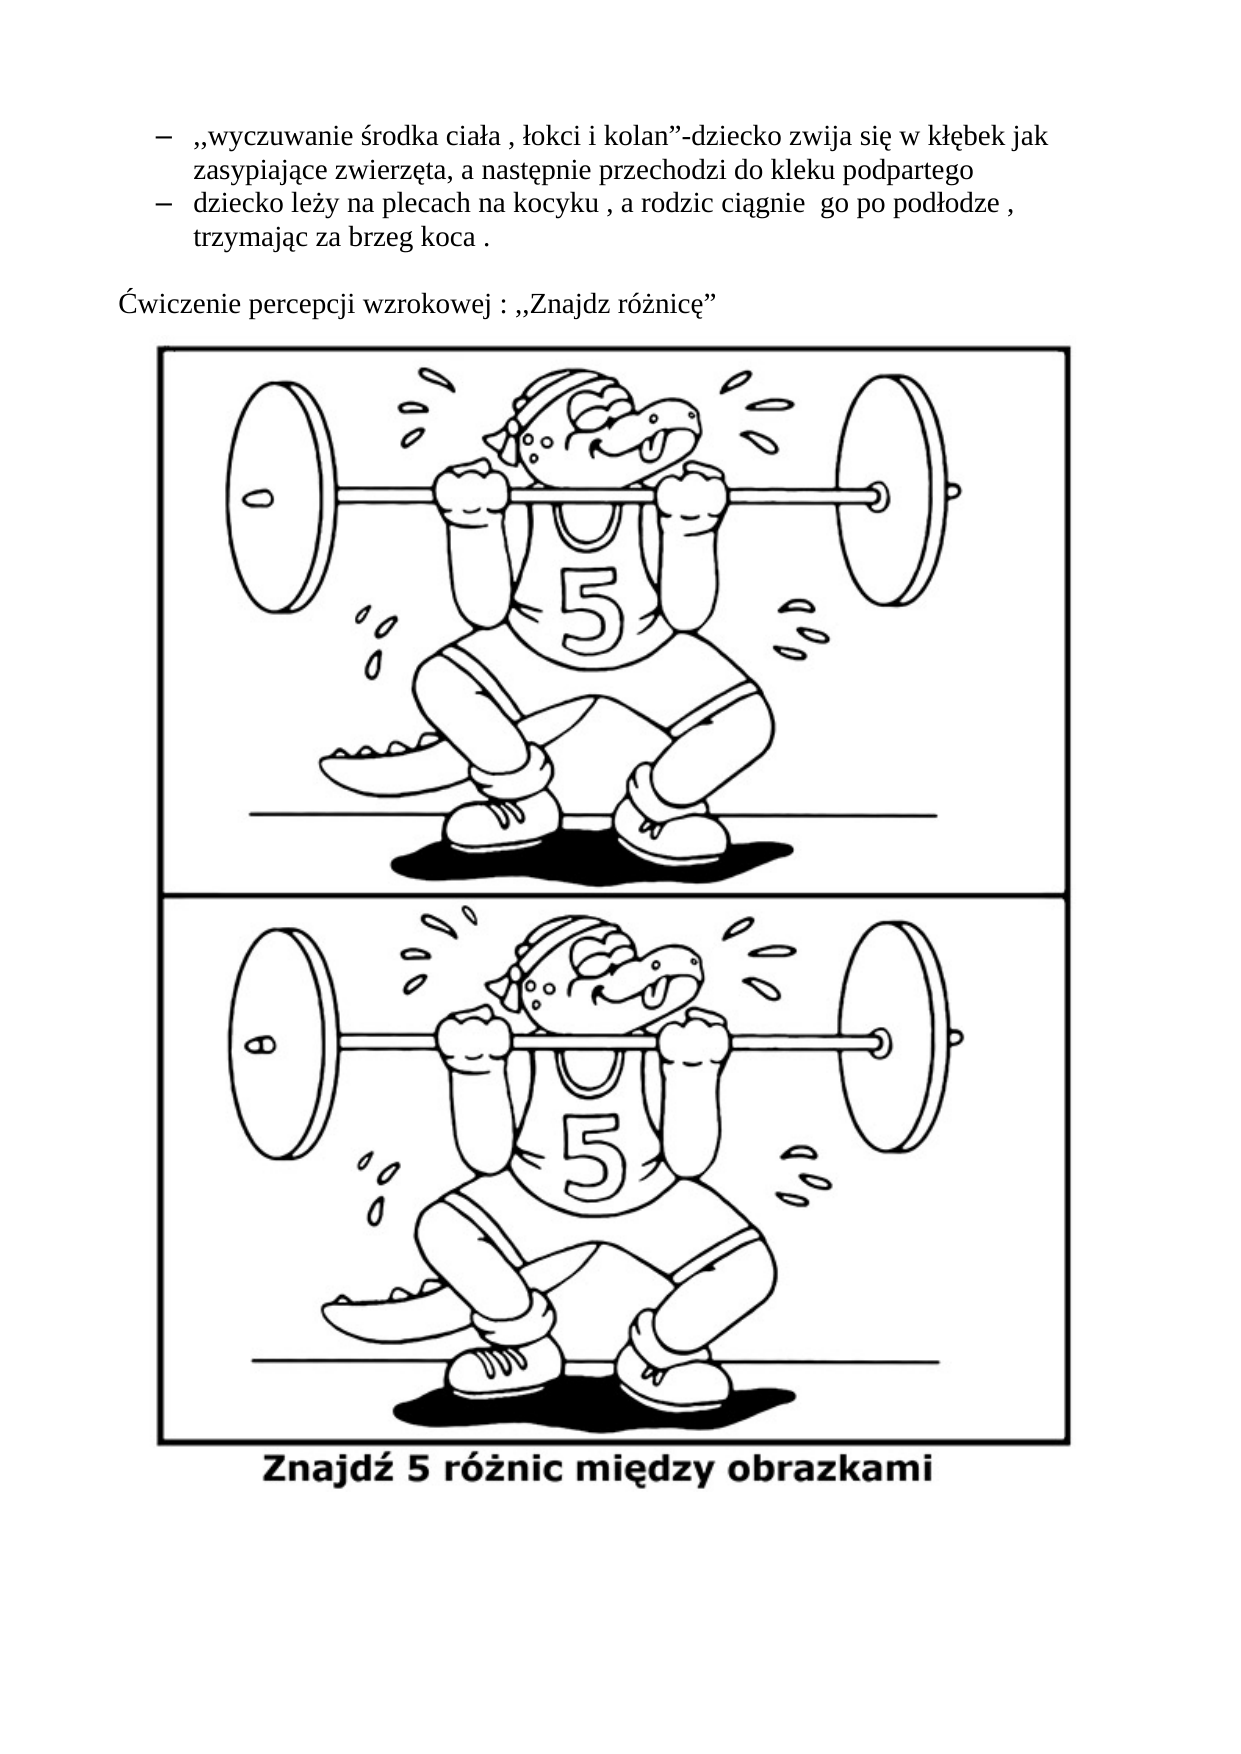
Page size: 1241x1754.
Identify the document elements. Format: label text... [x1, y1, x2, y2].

list ,,wyczuwanie środka ciała , łokci i kolan”-dziecko zwija się w kłębek jak zasypiające zwierzęta, a następnie przechodzi do kleku podpartego [156, 118, 1122, 185]
text Ćwiczenie percepcji wzrokowej : ,,Znajdz różnicę” [118, 286, 1122, 319]
picture [138, 335, 1077, 1492]
list dziecko leży na plecach na kocyku , a rodzic ciągnie go po podłodze , trzymając za brzeg koca . [156, 185, 1122, 252]
